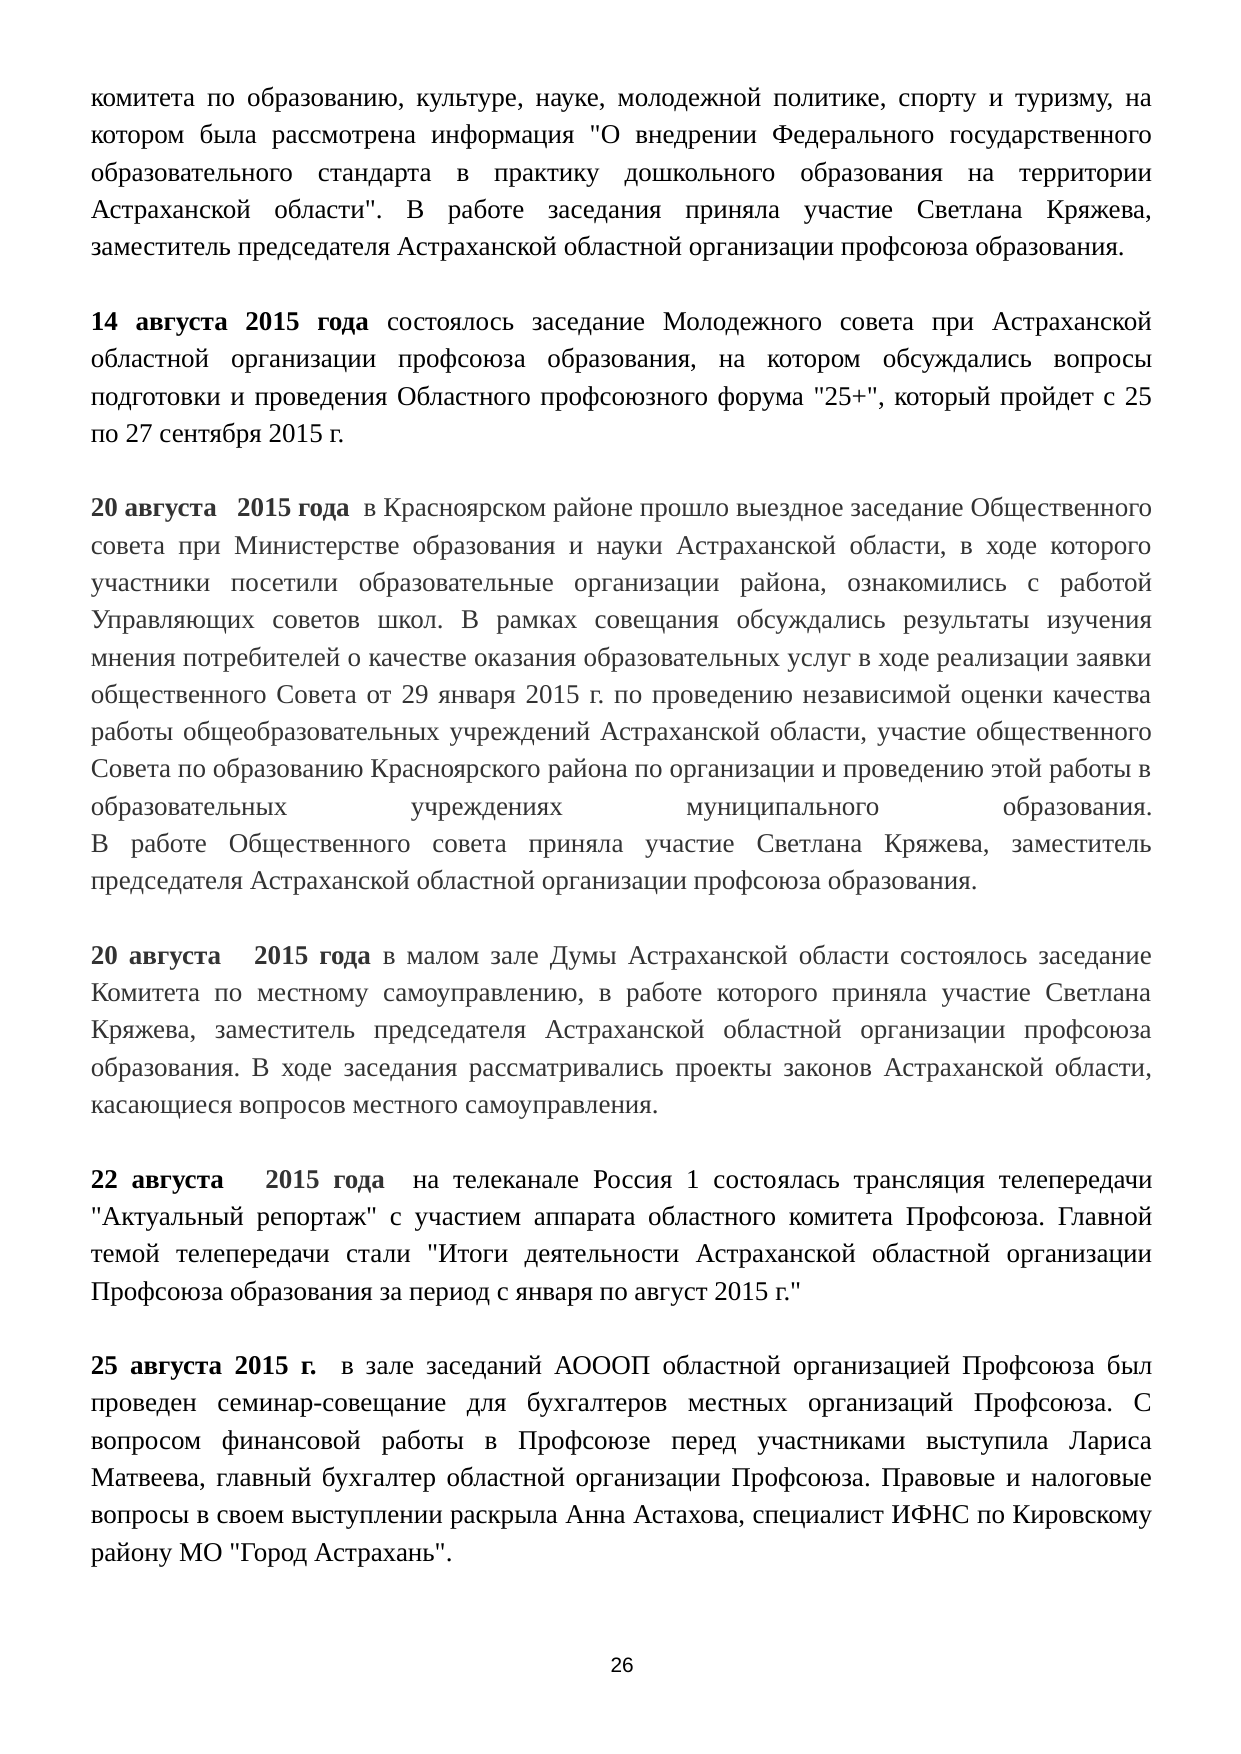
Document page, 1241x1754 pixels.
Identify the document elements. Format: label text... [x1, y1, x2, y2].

text комитета по образованию, культуре, науке, молодежной политике, спорту и туризму, на котором была рассмотрена информация "О внедрении Федерального государственного образовательного стандарта в практику дошкольного образования на территории Астраханской области". В работе заседания приняла участие Светлана Кряжева, заместитель председателя Астраханской областной организации профсоюза образования. [91, 81, 1153, 262]
text 25 августа 2015 г. в зале заседаний АОООП областной организацией Профсоюза был проведен семинар-совещание для бухгалтеров местных организаций Профсоюза. С вопросом финансовой работы в Профсоюзе перед участниками выступила Лариса Матвеева, главный бухгалтер областной организации Профсоюза. Правовые и налоговые вопросы в своем выступлении раскрыла Анна Астахова, специалист ИФНС по Кировскому району МО "Город Астрахань". [91, 1349, 1153, 1567]
text 14 августа 2015 года состоялось заседание Молодежного совета при Астраханской областной организации профсоюза образования, на котором обсуждались вопросы подготовки и проведения Областного профсоюзного форума "25+", который пройдет с 25 по 27 сентября 2015 г. [91, 305, 1153, 448]
text 20 августа 2015 года в малом зале Думы Астраханской области состоялось заседание Комитета по местному самоуправлению, в работе которого приняла участие Светлана Кряжева, заместитель председателя Астраханской областной организации профсоюза образования. В ходе заседания рассматривались проекты законов Астраханской области, касающиеся вопросов местного самоуправления. [91, 939, 1153, 1119]
text 22 августа 2015 года на телеканале Россия 1 состоялась трансляция телепередачи "Актуальный репортаж" с участием аппарата областного комитета Профсоюза. Главной темой телепередачи стали "Итоги деятельности Астраханской областной организации Профсоюза образования за период с января по август 2015 г." [91, 1163, 1153, 1306]
text 20 августа 2015 года в Красноярском районе прошло выездное заседание Общественного совета при Министерстве образования и науки Астраханской области, в ходе которого участники посетили образовательные организации района, ознакомились с работой Управляющих советов школ. В рамках совещания обсуждались результаты изучения мнения потребителей о качестве оказания образовательных услуг в ходе реализации заявки общественного Совета от 29 января 2015 г. по проведению независимой оценки качества работы общеобразовательных учреждений Астраханской области, участие общественного Совета по образованию Красноярского района по организации и проведению этой работы в образовательных учреждениях муниципального образования. В работе Общественного совета приняла участие Светлана Кряжева, заместитель председателя Астраханской областной организации профсоюза образования. [91, 491, 1153, 896]
